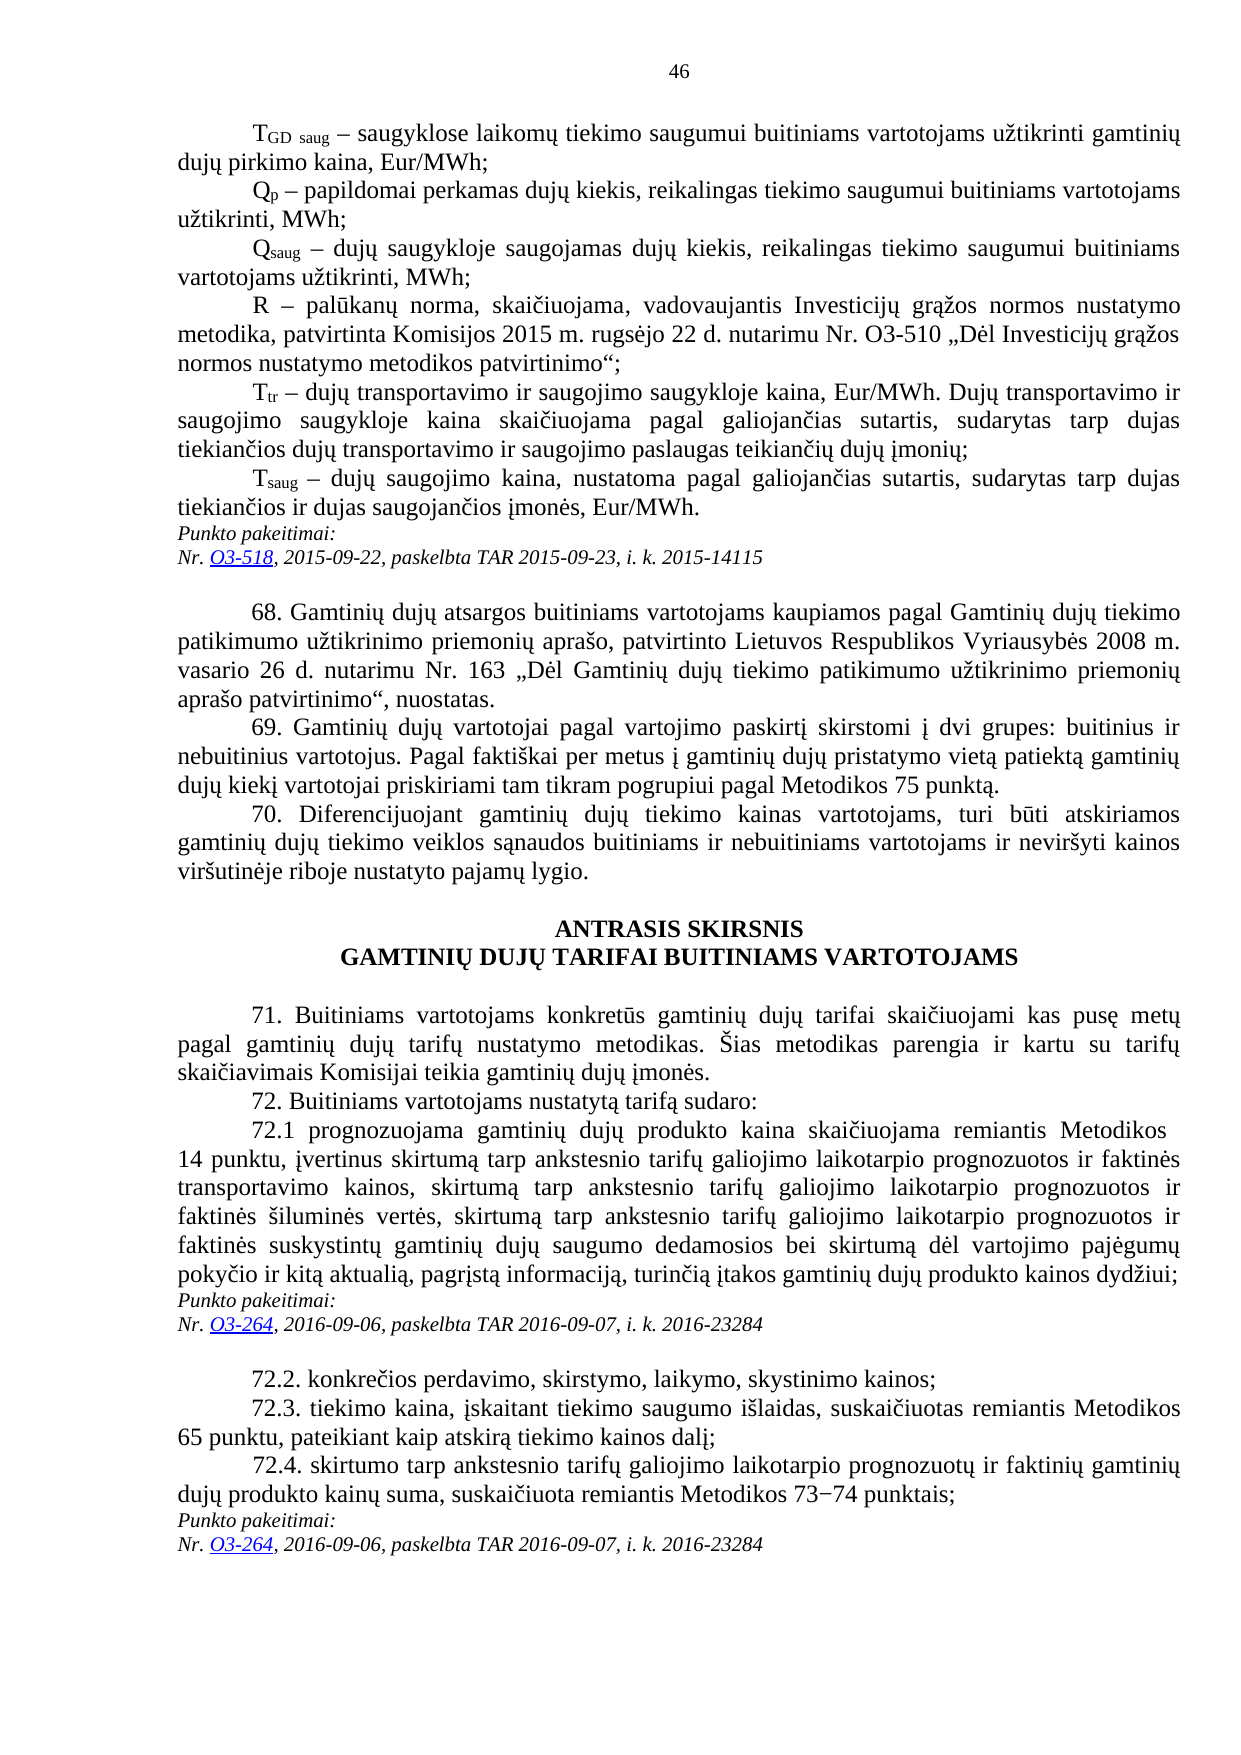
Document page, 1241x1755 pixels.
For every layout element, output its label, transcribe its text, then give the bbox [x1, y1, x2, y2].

text 70. Diferencijuojant gamtinių dujų tiekimo kainas vartotojams, turi būti atskiriamos gamtinių dujų tiekimo veiklos sąnaudos buitiniams ir nebuitiniams vartotojams ir neviršyti kainos viršutinėje riboje nustatyto pajamų lygio. [177, 799, 1181, 885]
text Qp – papildomai perkamas dujų kiekis, reikalingas tiekimo saugumui buitiniams vartotojams užtikrinti, MWh; [177, 176, 1181, 233]
text Ttr – dujų transportavimo ir saugojimo saugykloje kaina, Eur/MWh. Dujų transportavimo ir saugojimo saugykloje kaina skaičiuojama pagal galiojančias sutartis, sudarytas tarp dujas tiekiančios dujų transportavimo ir saugojimo paslaugas teikiančių dujų įmonių; [177, 377, 1181, 463]
text 72. Buitiniams vartotojams nustatytą tarifą sudaro: [177, 1086, 1181, 1115]
text 68. Gamtinių dujų atsargos buitiniams vartotojams kaupiamos pagal Gamtinių dujų tiekimo patikimumo užtikrinimo priemonių aprašo, patvirtinto Lietuvos Respublikos Vyriausybės 2008 m. vasario 26 d. nutarimu Nr. 163 „Dėl Gamtinių dujų tiekimo patikimumo užtikrinimo priemonių aprašo patvirtinimo“, nuostatas. [177, 597, 1181, 712]
text Nr. O3-518, 2015-09-22, paskelbta TAR 2015-09-23, i. k. 2015-14115 [177, 545, 1181, 569]
text 69. Gamtinių dujų vartotojai pagal vartojimo paskirtį skirstomi į dvi grupes: buitinius ir nebuitinius vartotojus. Pagal faktiškai per metus į gamtinių dujų pristatymo vietą patiektą gamtinių dujų kiekį vartotojai priskiriami tam tikram pogrupiui pagal Metodikos 75 punktą. [177, 712, 1181, 799]
text Punkto pakeitimai: [177, 1508, 1181, 1532]
text Nr. O3-264, 2016-09-06, paskelbta TAR 2016-09-07, i. k. 2016-23284 [177, 1312, 1181, 1336]
text Qsaug – dujų saugykloje saugojamas dujų kiekis, reikalingas tiekimo saugumui buitiniams vartotojams užtikrinti, MWh; [177, 233, 1181, 291]
text Tsaug – dujų saugojimo kaina, nustatoma pagal galiojančias sutartis, sudarytas tarp dujas tiekiančios ir dujas saugojančios įmonės, Eur/MWh. [177, 463, 1181, 521]
text GAMTINIŲ DUJŲ TARIFAI BUITINIAMS VARTOTOJAMS [177, 942, 1181, 971]
text ANTRASIS SKIRSNIS [177, 914, 1181, 942]
text 72.3. tiekimo kaina, įskaitant tiekimo saugumo išlaidas, suskaičiuotas remiantis Metodikos 65 punktu, pateikiant kaip atskirą tiekimo kainos dalį; [177, 1393, 1181, 1451]
text Punkto pakeitimai: [177, 1287, 1181, 1312]
text TGD saug – saugyklose laikomų tiekimo saugumui buitiniams vartotojams užtikrinti gamtinių dujų pirkimo kaina, Eur/MWh; [177, 118, 1181, 176]
text 72.4. skirtumo tarp ankstesnio tarifų galiojimo laikotarpio prognozuotų ir faktinių gamtinių dujų produkto kainų suma, suskaičiuota remiantis Metodikos 73−74 punktais; [177, 1451, 1181, 1508]
text 72.1 prognozuojama gamtinių dujų produkto kaina skaičiuojama remiantis Metodikos 14 punktu, įvertinus skirtumą tarp ankstesnio tarifų galiojimo laikotarpio prognozuotos ir faktinės transportavimo kainos, skirtumą tarp ankstesnio tarifų galiojimo laikotarpio prognozuotos ir faktinės šiluminės vertės, skirtumą tarp ankstesnio tarifų galiojimo laikotarpio prognozuotos ir faktinės suskystintų gamtinių dujų saugumo dedamosios bei skirtumą dėl vartojimo pajėgumų pokyčio ir kitą aktualią, pagrįstą informaciją, turinčią įtakos gamtinių dujų produkto kainos dydžiui; [177, 1115, 1181, 1287]
text Nr. O3-264, 2016-09-06, paskelbta TAR 2016-09-07, i. k. 2016-23284 [177, 1532, 1181, 1556]
text 71. Buitiniams vartotojams konkretūs gamtinių dujų tarifai skaičiuojami kas pusę metų pagal gamtinių dujų tarifų nustatymo metodikas. Šias metodikas parengia ir kartu su tarifų skaičiavimais Komisijai teikia gamtinių dujų įmonės. [177, 1000, 1181, 1086]
text Punkto pakeitimai: [177, 521, 1181, 545]
text R – palūkanų norma, skaičiuojama, vadovaujantis Investicijų grąžos normos nustatymo metodika, patvirtinta Komisijos 2015 m. rugsėjo 22 d. nutarimu Nr. O3-510 „Dėl Investicijų grąžos normos nustatymo metodikos patvirtinimo“; [177, 291, 1181, 377]
text 72.2. konkrečios perdavimo, skirstymo, laikymo, skystinimo kainos; [177, 1364, 1181, 1393]
